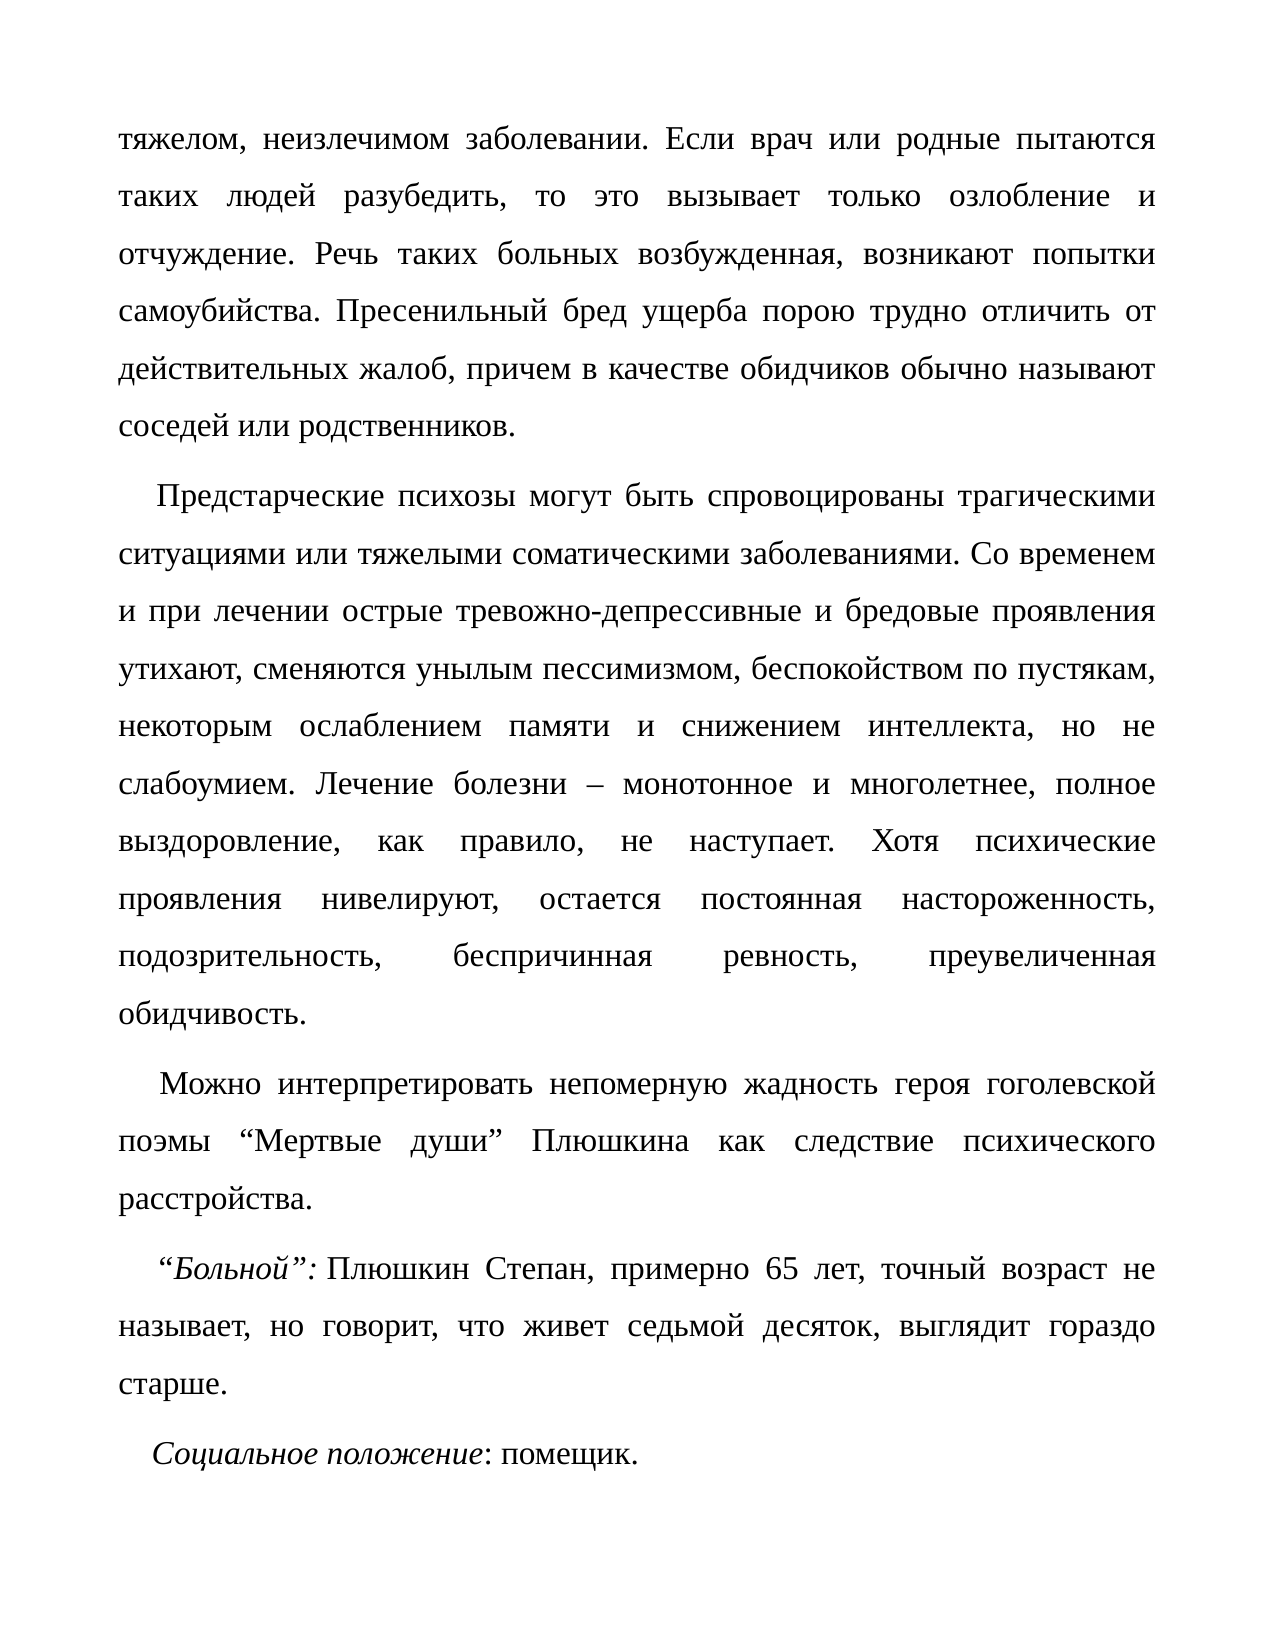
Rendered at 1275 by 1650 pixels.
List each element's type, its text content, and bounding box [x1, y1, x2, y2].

text Социальное положение: помещик. [118, 1433, 1157, 1471]
text тяжелом, неизлечимом заболевании. Если врач или родные пытаются таких людей разубедить, то это вызывает только озлобление и отчуждение. Речь таких больных возбужденная, возникают попытки самоубийства. Пресенильный бред ущерба порою трудно отличить от действительных жалоб, причем в качестве обидчиков обычно называют соседей или родственников. [118, 118, 1157, 444]
text Предстарческие психозы могут быть спровоцированы трагическими ситуациями или тяжелыми соматическими заболеваниями. Со временем и при лечении острые тревожно-депрессивные и бредовые проявления утихают, сменяются унылым пессимизмом, беспокойством по пустякам, некоторым ослаблением памяти и снижением интеллекта, но не слабоумием. Лечение болезни – монотонное и многолетнее, полное выздоровление, как правило, не наступает. Хотя психические проявления нивелируют, остается постоянная настороженность, подозрительность, беспричинная ревность, преувеличенная обидчивость. [118, 476, 1157, 1031]
text Можно интерпретировать непомерную жадность героя гоголевской поэмы “Мертвые души” Плюшкина как следствие психического расстройства. [118, 1063, 1157, 1216]
text “Больной”: Плюшкин Степан, примерно 65 лет, точный возраст не называет, но говорит, что живет седьмой десяток, выглядит гораздо старше. [118, 1248, 1157, 1401]
